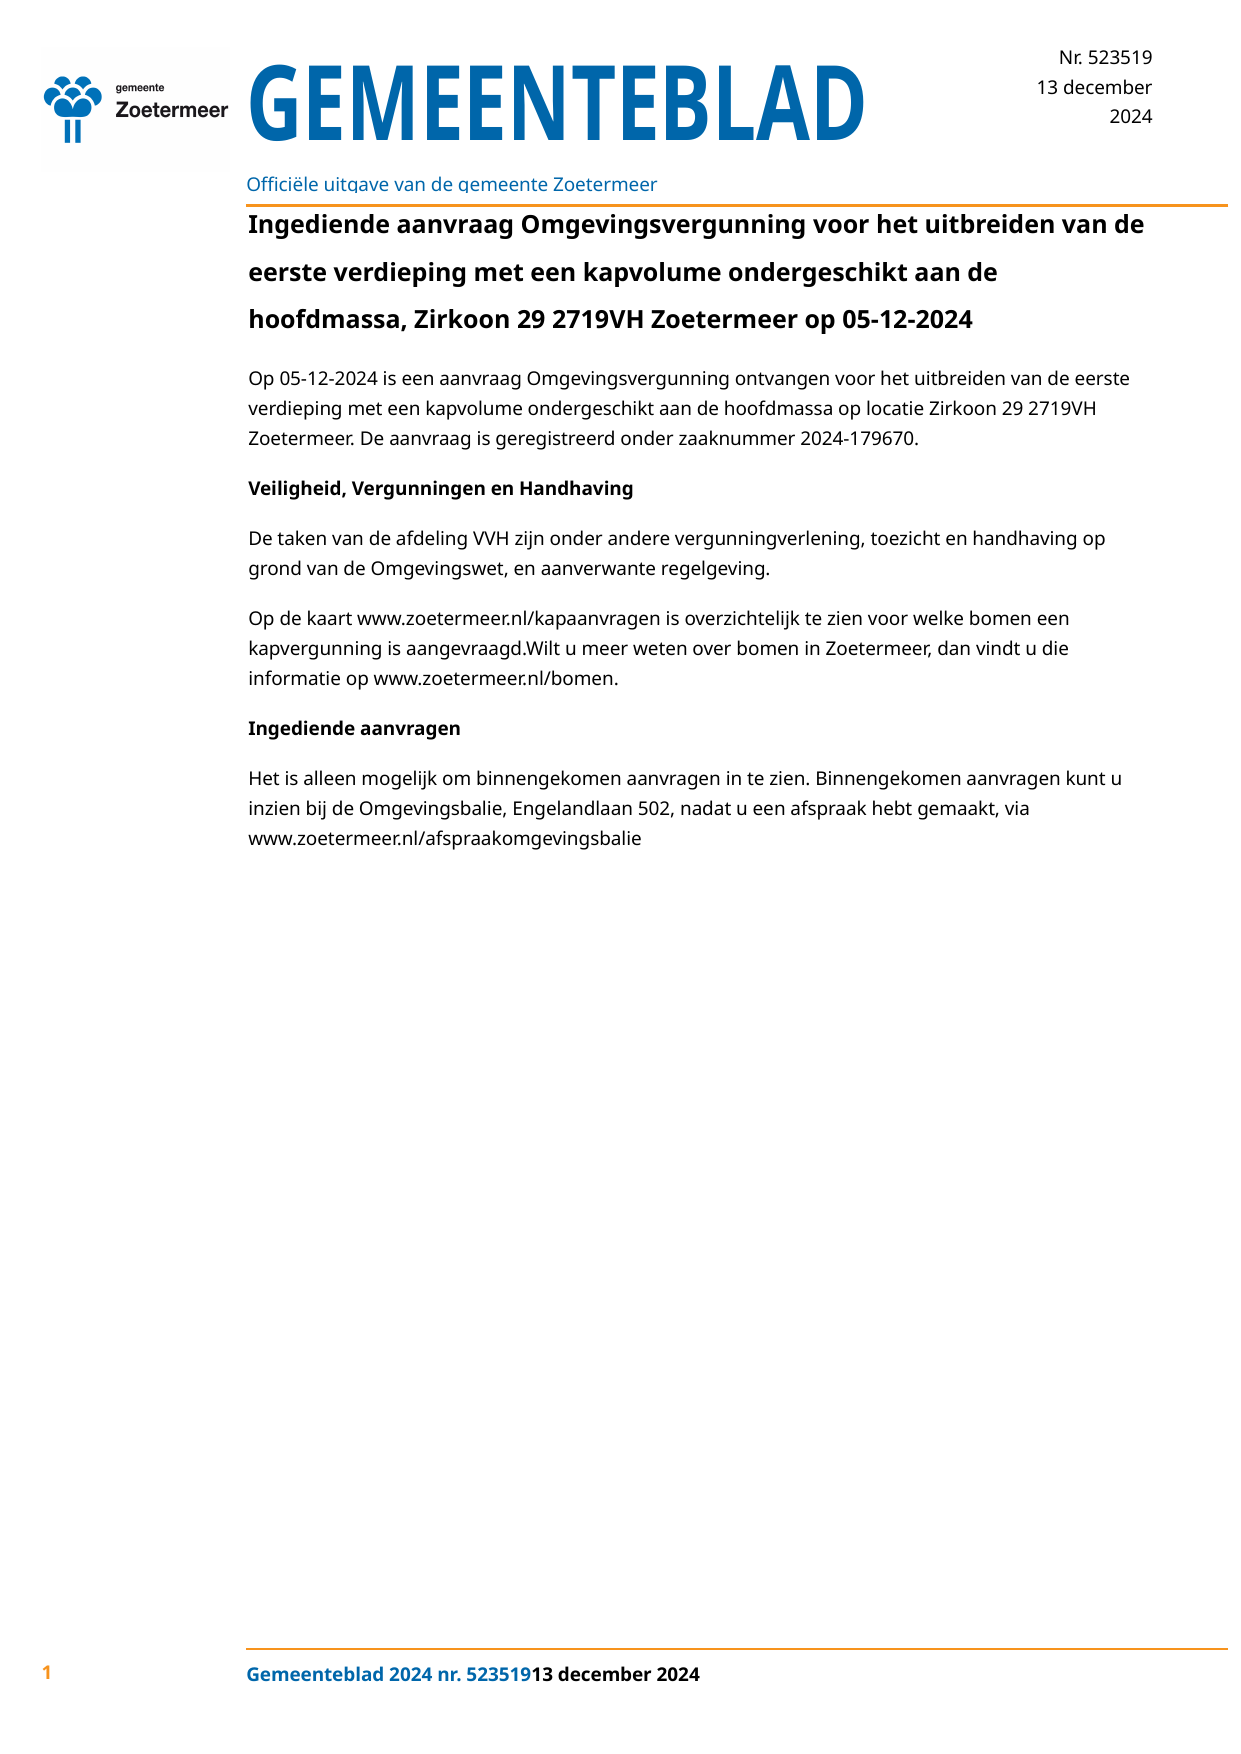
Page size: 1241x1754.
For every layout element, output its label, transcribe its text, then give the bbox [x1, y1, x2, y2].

text Op de kaart www.zoetermeer.nl/kapaanvragen is overzichtelijk te zien voor welke bomen een kapvergunning is aangevraagd.Wilt u meer weten over bomen in Zoetermeer, dan vindt u die informatie op www.zoetermeer.nl/bomen. [248, 606, 1152, 690]
text Veiligheid, Vergunningen en Handhaving [248, 475, 1152, 501]
text De taken van de afdeling VVH zijn onder andere vergunningverlening, toezicht en handhaving op grond van de Omgevingswet, en aanverwante regelgeving. [248, 526, 1152, 581]
text Ingediende aanvragen [248, 715, 1152, 741]
text Het is alleen mogelijk om binnengekomen aanvragen in te zien. Binnengekomen aanvragen kunt u inzien bij de Omgevingsbalie, Engelandlaan 502, nadat u een afspraak hebt gemaakt, via www.zoetermeer.nl/afspraakomgevingsbalie [248, 766, 1152, 850]
text Op 05-12-2024 is een aanvraag Omgevingsvergunning ontvangen voor het uitbreiden van de eerste verdieping met een kapvolume ondergeschikt aan de hoofdmassa op locatie Zirkoon 29 2719VH Zoetermeer. De aanvraag is geregistreerd onder zaaknummer 2024-179670. [248, 366, 1152, 450]
text Ingediende aanvraag Omgevingsvergunning voor het uitbreiden van de eerste verdieping met een kapvolume ondergeschikt aan de hoofdmassa, Zirkoon 29 2719VH Zoetermeer op 05-12-2024 [248, 207, 1152, 336]
picture [41, 47, 231, 172]
